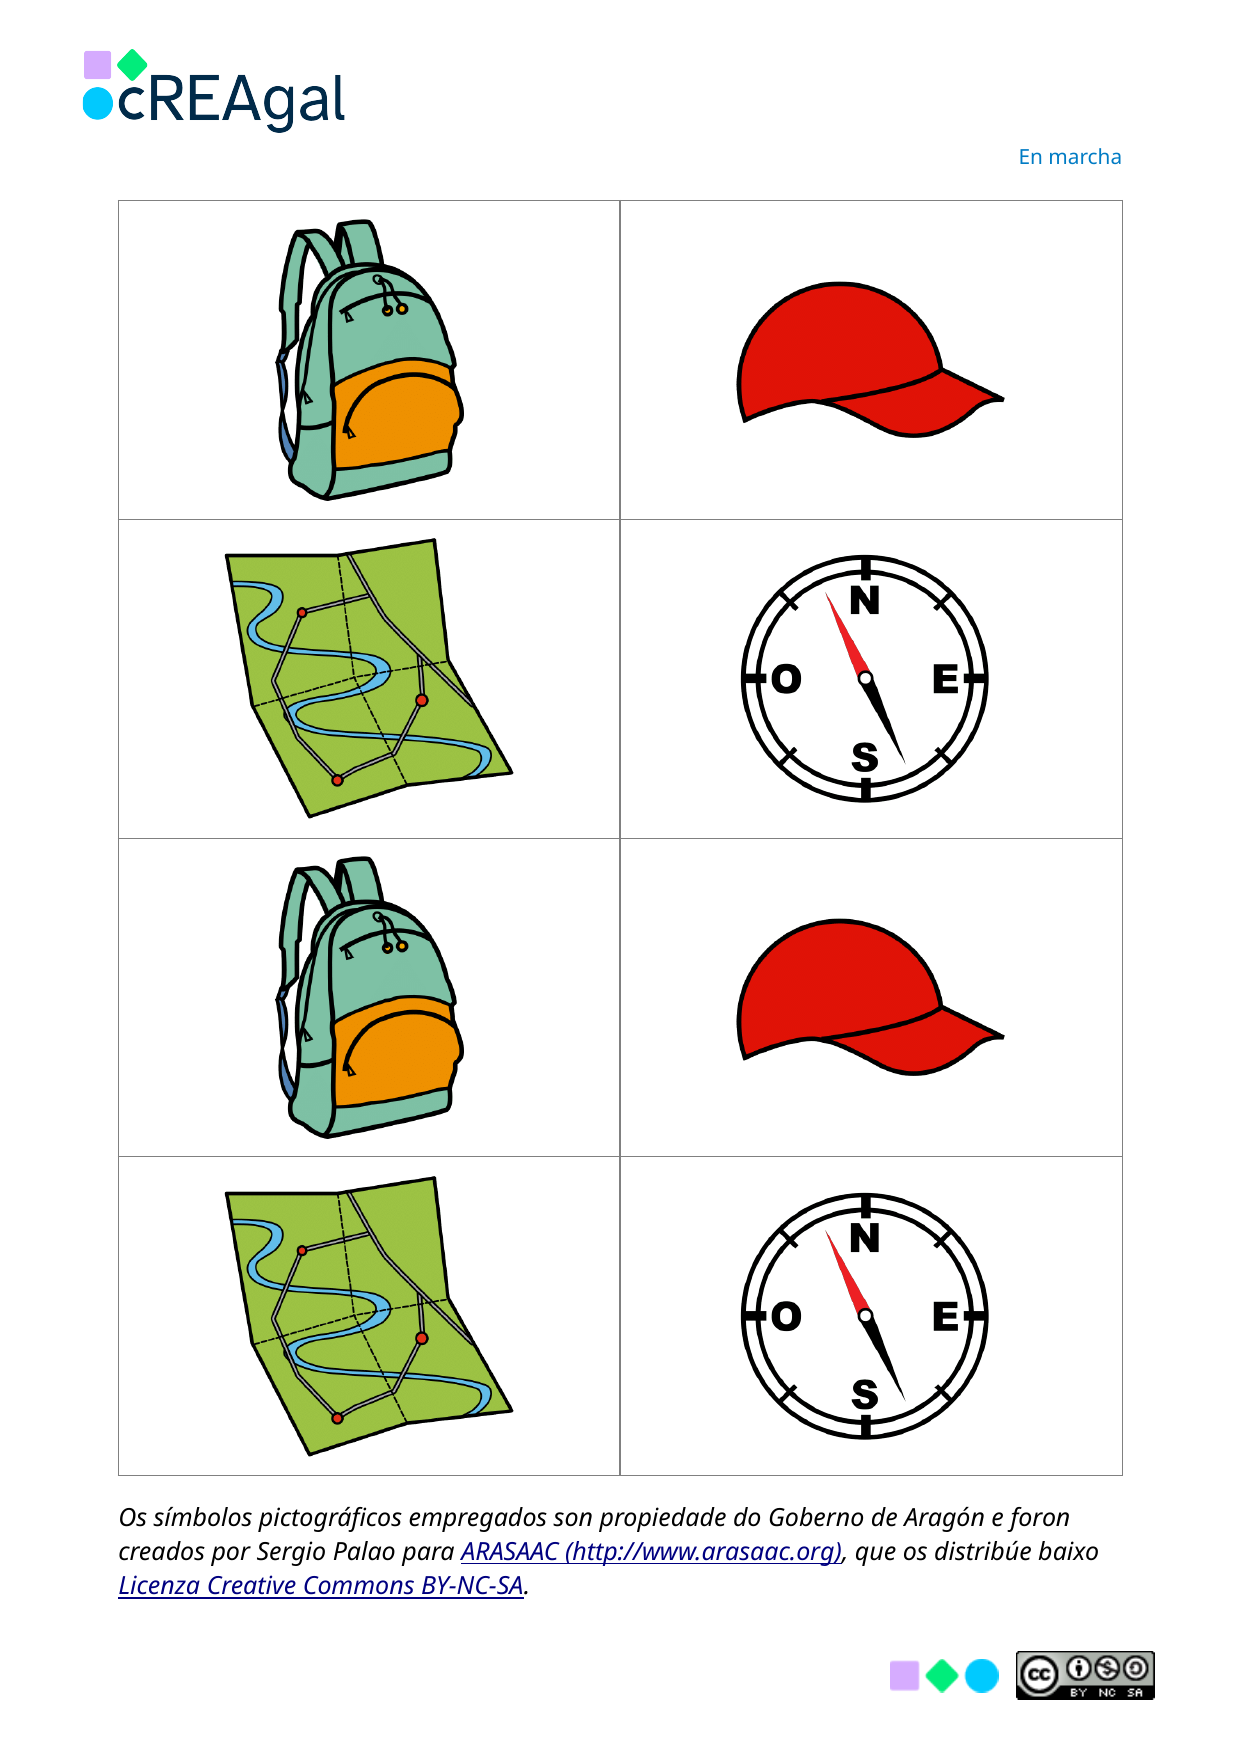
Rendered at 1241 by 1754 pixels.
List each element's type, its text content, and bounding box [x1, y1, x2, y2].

table_cell [119, 839, 209, 1156]
table_header [119, 201, 209, 518]
table_header [621, 201, 711, 518]
table_cell [621, 520, 1122, 837]
picture [985, 1678, 999, 1693]
picture [711, 837, 1031, 1157]
table_cell [621, 839, 711, 1156]
table_cell [529, 839, 619, 1156]
picture [735, 548, 995, 809]
text Os símbolos pictográficos empregados son propiedade do Goberno de Aragón e foron creados por Sergio Palao para ARASAAC (http://www.arasaac.org), que os distribúe baixo Licenza Creative Commons BY-NC-SA. [118, 1500, 1122, 1602]
picture [1016, 1651, 1155, 1700]
table_header [1031, 201, 1122, 518]
table_cell [529, 1157, 619, 1475]
table_cell [119, 520, 209, 837]
picture [711, 200, 1031, 519]
table_cell [1031, 839, 1122, 1156]
picture [986, 1659, 999, 1673]
picture [209, 200, 529, 1476]
table_header [529, 201, 619, 518]
table_cell [621, 1157, 1122, 1475]
picture [890, 1659, 979, 1693]
picture [82, 49, 345, 133]
table_cell [119, 1157, 209, 1475]
table_cell [529, 520, 619, 837]
picture [735, 1186, 995, 1446]
